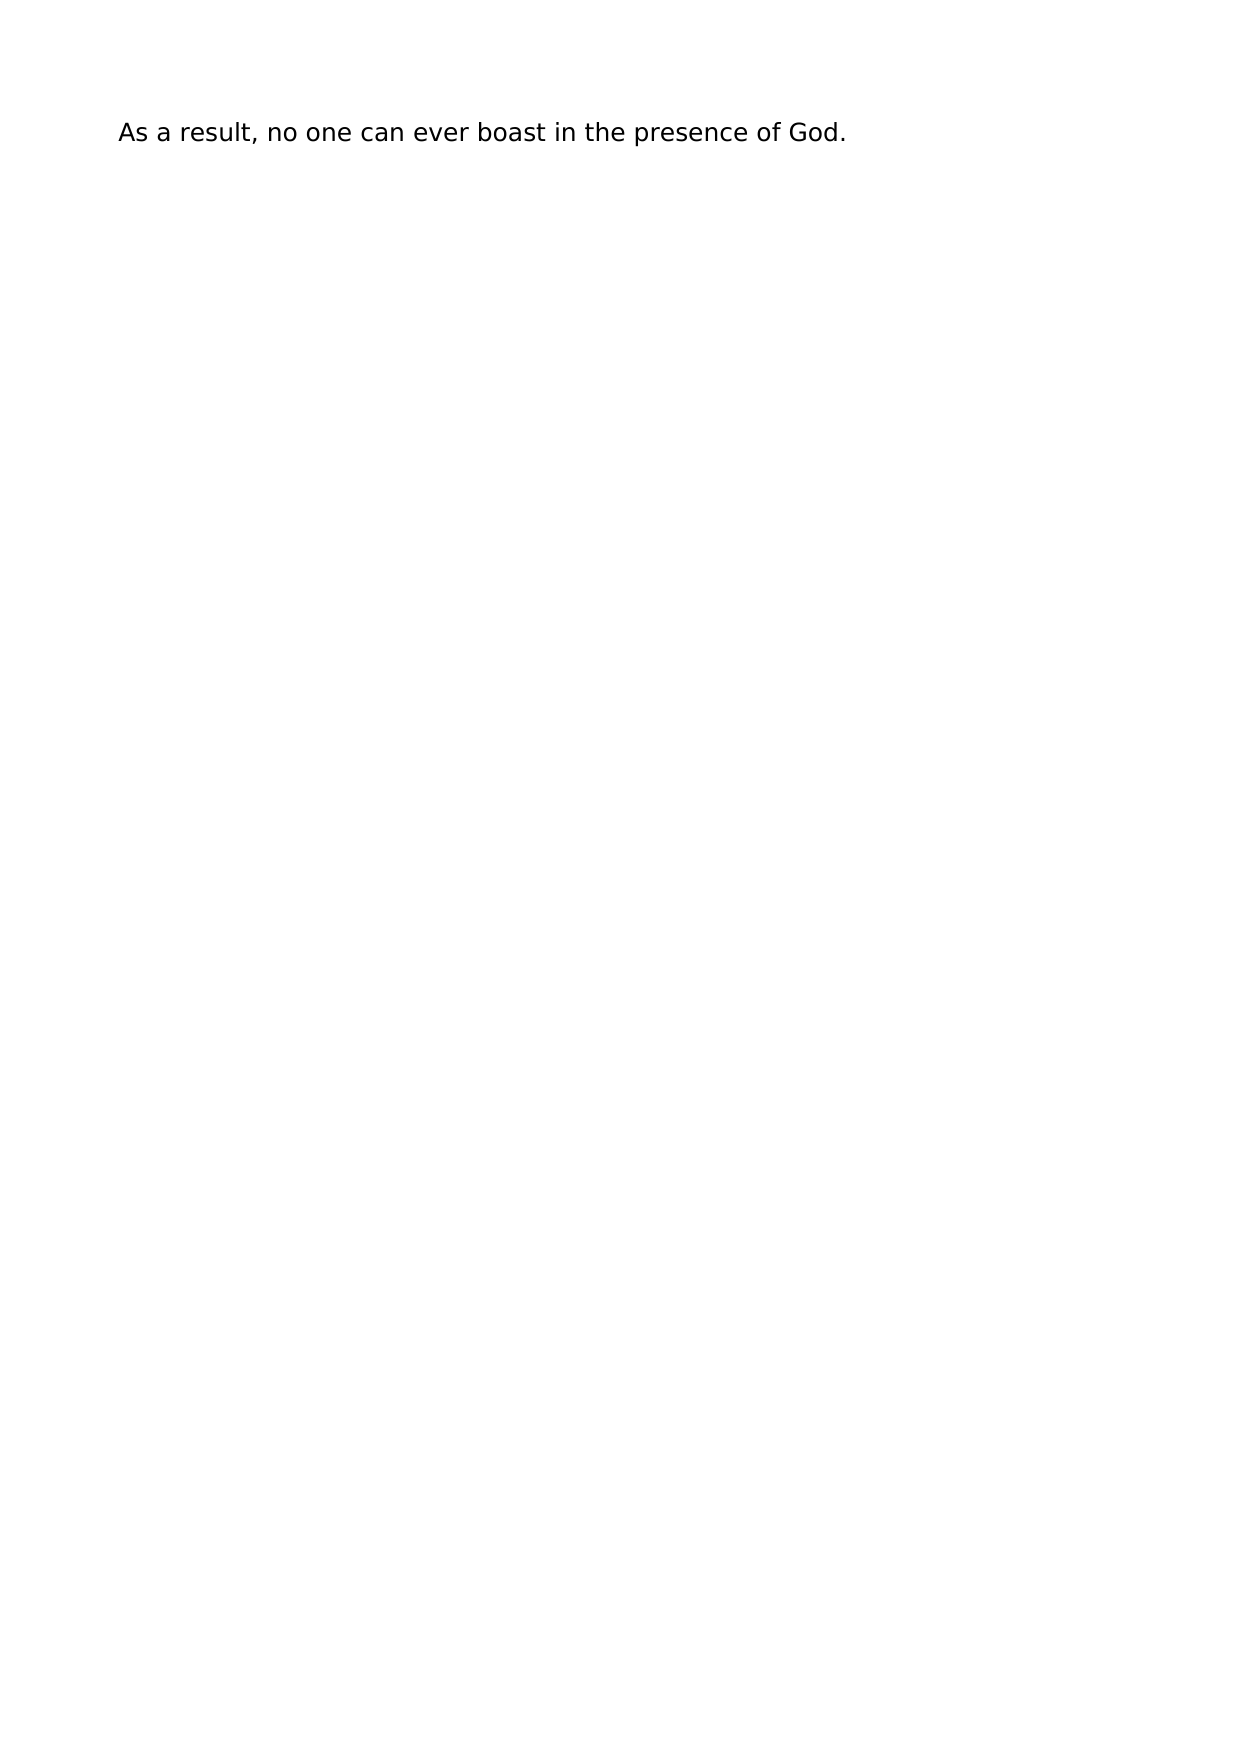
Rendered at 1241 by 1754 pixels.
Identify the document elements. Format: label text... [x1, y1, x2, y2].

text As a result, no one can ever boast in the presence of God. [118, 118, 1122, 147]
